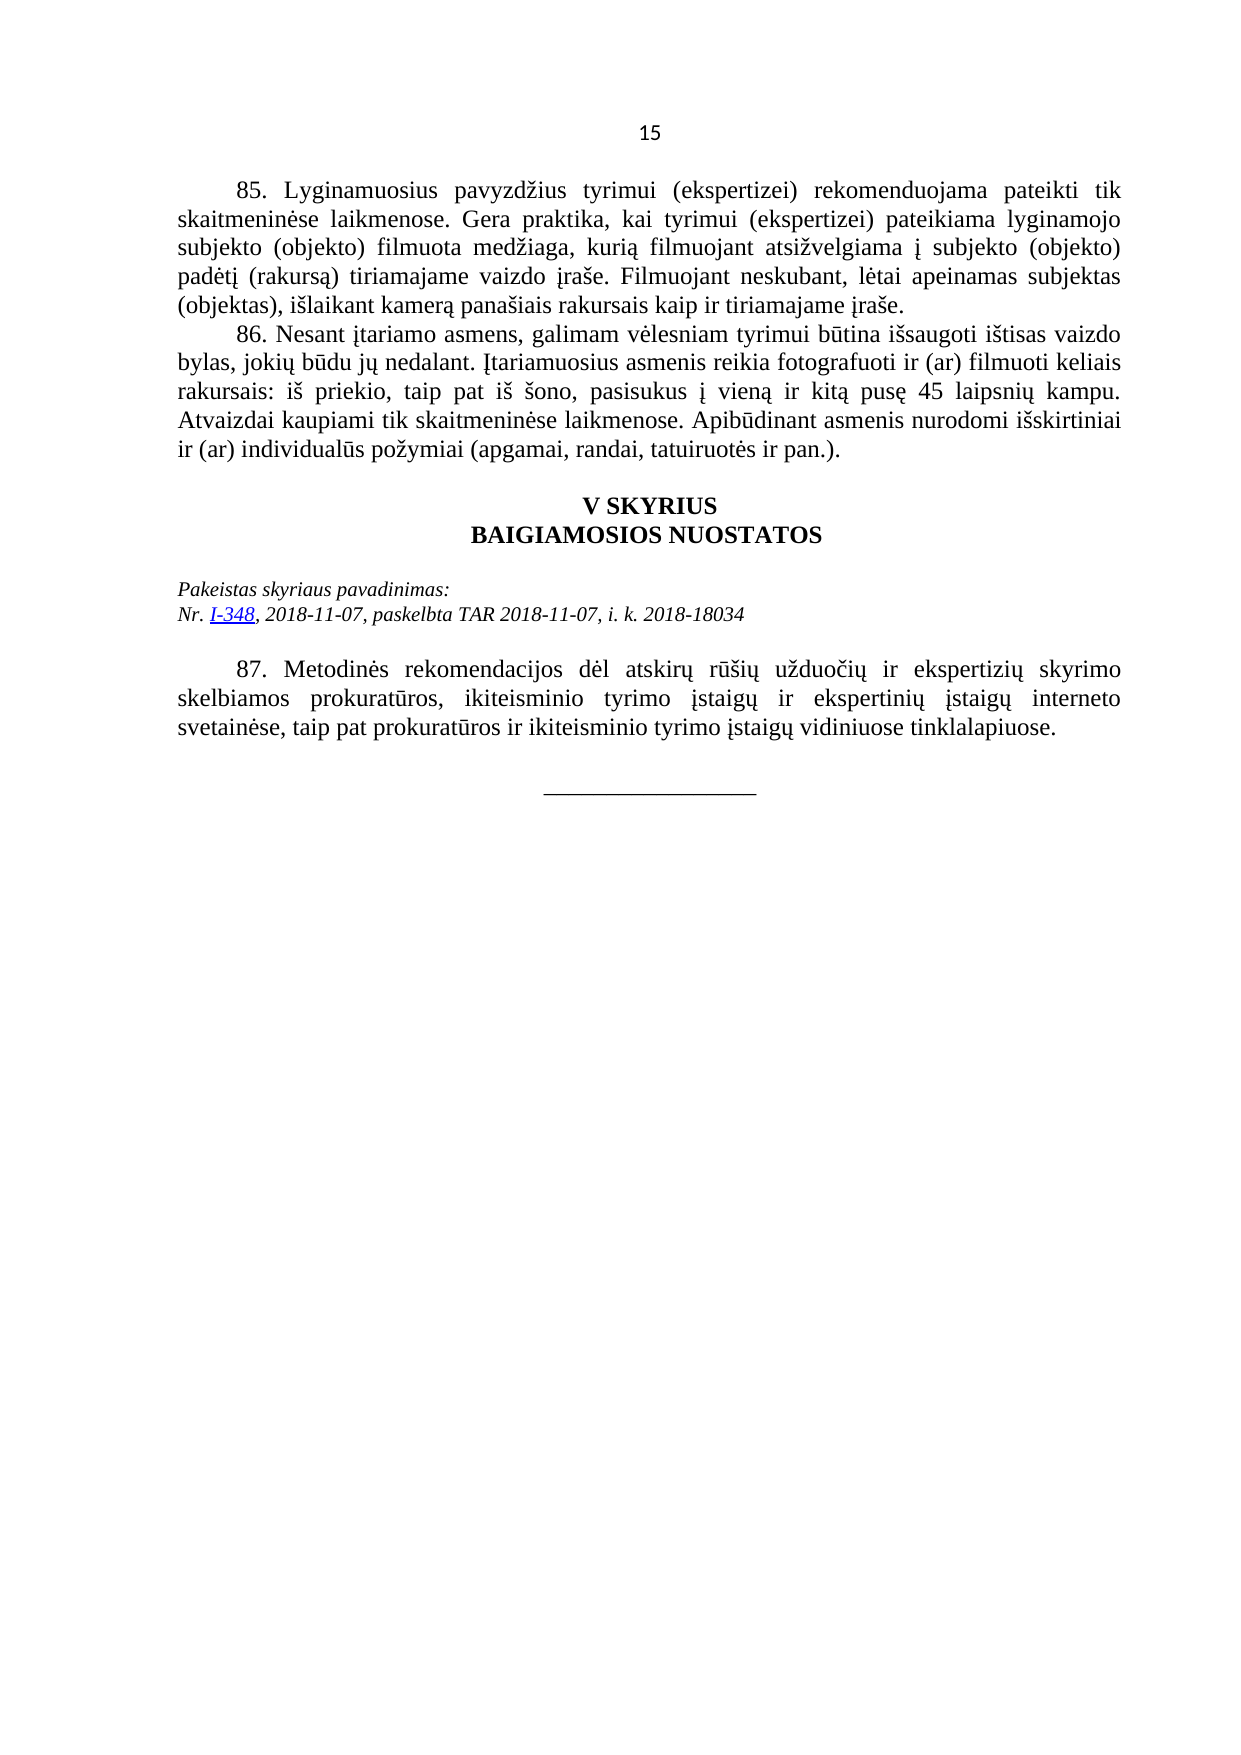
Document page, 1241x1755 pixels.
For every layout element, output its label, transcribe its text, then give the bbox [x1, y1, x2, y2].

text 87. Metodinės rekomendacijos dėl atskirų rūšių užduočių ir ekspertizių skyrimo skelbiamos prokuratūros, ikiteisminio tyrimo įstaigų ir ekspertinių įstaigų interneto svetainėse, taip pat prokuratūros ir ikiteisminio tyrimo įstaigų vidiniuose tinklalapiuose. [177, 654, 1122, 741]
text 85. Lyginamuosius pavyzdžius tyrimui (ekspertizei) rekomenduojama pateikti tik skaitmeninėse laikmenose. Gera praktika, kai tyrimui (ekspertizei) pateikiama lyginamojo subjekto (objekto) filmuota medžiaga, kurią filmuojant atsižvelgiama į subjekto (objekto) padėtį (rakursą) tiriamajame vaizdo įraše. Filmuojant neskubant, lėtai apeinamas subjektas (objektas), išlaikant kamerą panašiais rakursais kaip ir tiriamajame įraše. [177, 175, 1122, 319]
text BAIGIAMOSIOS NUOSTATOS [177, 520, 1122, 549]
text 86. Nesant įtariamo asmens, galimam vėlesniam tyrimui būtina išsaugoti ištisas vaizdo bylas, jokių būdu jų nedalant. Įtariamuosius asmenis reikia fotografuoti ir (ar) filmuoti keliais rakursais: iš priekio, taip pat iš šono, pasisukus į vieną ir kitą pusę 45 laipsnių kampu. Atvaizdai kaupiami tik skaitmeninėse laikmenose. Apibūdinant asmenis nurodomi išskirtiniai ir (ar) individualūs požymiai (apgamai, randai, tatuiruotės ir pan.). [177, 319, 1122, 462]
text _________________ [177, 769, 1122, 798]
text Nr. I-348, 2018-11-07, paskelbta TAR 2018-11-07, i. k. 2018-18034 [177, 601, 1122, 626]
text Pakeistas skyriaus pavadinimas: [177, 577, 1122, 601]
text V SKYRIUS [177, 491, 1122, 520]
